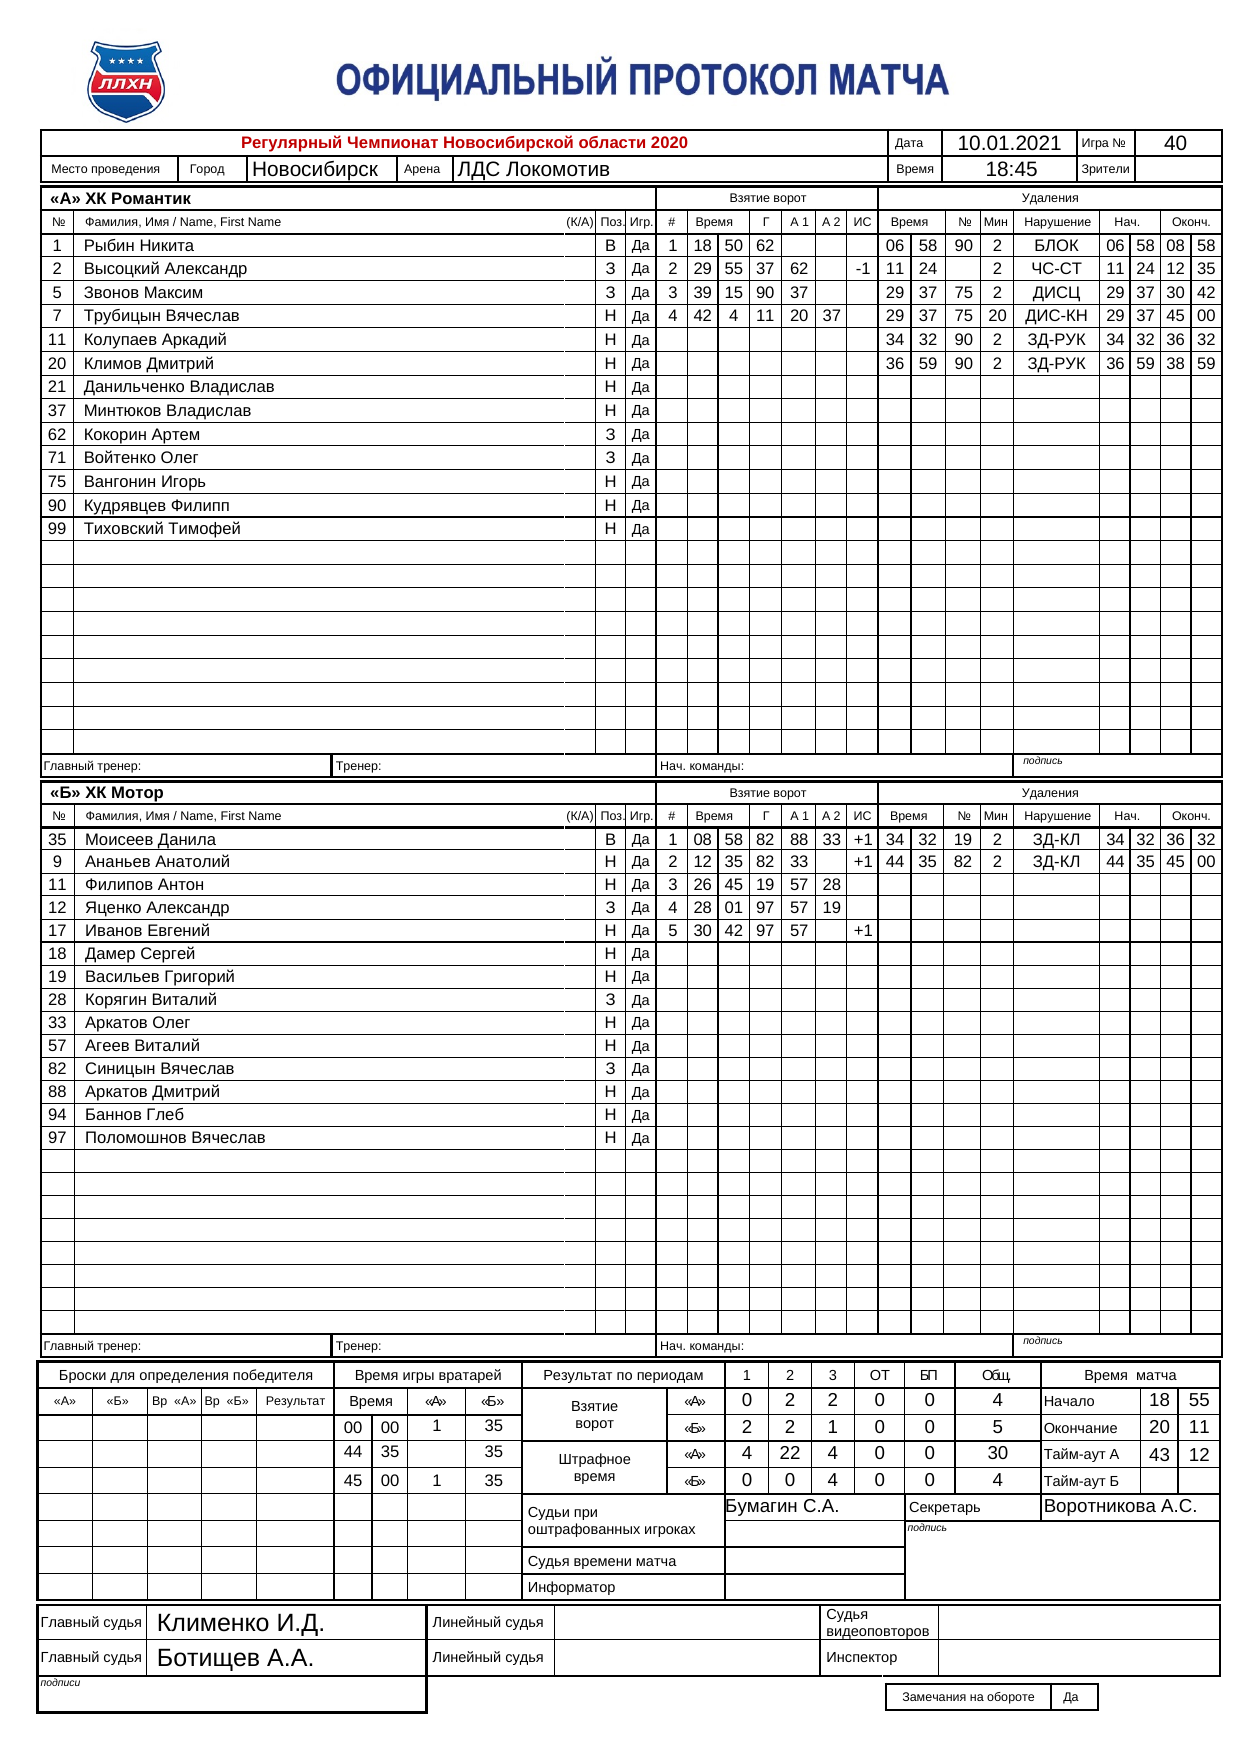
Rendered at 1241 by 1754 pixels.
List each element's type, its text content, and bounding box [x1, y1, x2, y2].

table_cell [626, 659, 655, 682]
table_cell Рыбин Никита [74, 235, 564, 256]
table_cell [626, 565, 655, 587]
table_cell А 2 [816, 805, 846, 826]
table_cell [1131, 636, 1160, 658]
table_cell Н [596, 874, 625, 895]
table_cell [1100, 1058, 1129, 1079]
table_cell [782, 423, 815, 445]
table_cell [782, 1127, 815, 1149]
table_cell Игр. [626, 805, 655, 826]
table_cell Да [626, 1104, 655, 1126]
table_cell 4 [657, 305, 687, 327]
table_cell [93, 1416, 147, 1440]
table_cell [912, 588, 945, 611]
table_cell [42, 1219, 74, 1241]
table_cell [626, 541, 655, 564]
table_cell 97 [750, 920, 781, 941]
table_cell Трубицын Вячеслав [74, 305, 564, 327]
table_cell 59 [1131, 352, 1160, 374]
table_cell [782, 518, 815, 540]
table_cell [565, 874, 595, 895]
table_cell 4 [812, 1442, 854, 1467]
table_cell [1100, 966, 1129, 987]
table_cell Оконч. [1161, 211, 1221, 233]
table_cell [1131, 1173, 1160, 1195]
table_cell [912, 659, 945, 682]
table_cell [912, 565, 945, 587]
table_cell 42 [719, 920, 749, 941]
table_cell [565, 281, 595, 303]
table_cell [1100, 1288, 1129, 1310]
table_cell [148, 1547, 201, 1573]
table_cell 45 [1161, 305, 1190, 327]
table_cell [408, 1547, 465, 1573]
table_cell [42, 1311, 74, 1333]
table_cell Н [596, 352, 625, 374]
table_cell [981, 1265, 1013, 1287]
table_cell 35 [719, 850, 749, 872]
table_cell 2 [981, 281, 1013, 303]
table_cell 90 [750, 281, 781, 303]
table_cell [912, 1012, 943, 1033]
table_cell [1100, 1081, 1129, 1103]
table_cell [750, 989, 781, 1011]
table_cell 42 [1192, 281, 1221, 303]
table_cell [1192, 636, 1221, 658]
table_cell 37 [816, 305, 846, 327]
table_cell [657, 612, 687, 634]
table_cell 1 [657, 829, 687, 849]
table_cell [74, 730, 564, 753]
table_header Время матча [1042, 1363, 1219, 1387]
table_cell [202, 1574, 256, 1599]
table_cell [946, 494, 980, 516]
table_cell Да [626, 943, 655, 964]
table_cell [565, 257, 595, 280]
table_cell [912, 1035, 943, 1057]
table_cell [1192, 1288, 1221, 1310]
table_cell [726, 1575, 904, 1599]
table_cell [1014, 518, 1099, 540]
table_cell «А» [408, 1389, 465, 1413]
table_cell [719, 541, 749, 564]
table_cell 50 [719, 235, 749, 256]
table_cell [1131, 1035, 1160, 1057]
table_cell Время [889, 157, 941, 181]
table_cell [1192, 1242, 1221, 1264]
table_cell [688, 1196, 717, 1218]
table_cell [816, 1242, 846, 1264]
table_cell [719, 518, 749, 540]
table_cell [1131, 659, 1160, 682]
table_cell [719, 1035, 749, 1057]
table_cell Окончание [1042, 1415, 1140, 1440]
table_cell [816, 518, 846, 540]
table_cell [1131, 1058, 1160, 1079]
table_cell Высоцкий Александр [74, 257, 564, 280]
table_cell [750, 399, 781, 422]
table_cell [1100, 1150, 1129, 1172]
table_cell [719, 683, 749, 706]
table_cell [1161, 920, 1190, 941]
table_cell [944, 1173, 980, 1195]
table_cell [912, 1127, 943, 1149]
table_cell [626, 588, 655, 611]
table_cell [657, 1104, 687, 1126]
table_cell [1131, 1265, 1160, 1287]
table_header Да [1052, 1685, 1097, 1709]
table_cell [1161, 588, 1190, 611]
table_cell [657, 659, 687, 682]
table_cell [75, 1196, 564, 1218]
table_header 10.01.2021 [943, 131, 1076, 155]
table_cell [565, 920, 595, 941]
table_cell [879, 730, 910, 753]
table_cell [1100, 423, 1129, 445]
table_cell 45 [335, 1468, 371, 1493]
table_cell [816, 399, 846, 422]
table_cell [944, 1150, 980, 1172]
table_cell 2 [812, 1389, 854, 1413]
table_cell [816, 470, 846, 493]
table_cell Н [596, 1127, 625, 1149]
table_cell [816, 257, 846, 280]
table_cell 32 [912, 829, 943, 849]
table_cell [782, 659, 815, 682]
table_cell [657, 541, 687, 564]
table_cell [688, 376, 717, 398]
table_cell Агеев Виталий [75, 1035, 564, 1057]
table_cell [565, 1058, 595, 1079]
table_cell [879, 874, 910, 895]
table_cell 19 [816, 896, 846, 918]
table_cell [626, 1173, 655, 1195]
table_cell Время [335, 1389, 407, 1413]
table_cell 99 [42, 518, 73, 540]
table_cell Н [596, 1104, 625, 1126]
table_cell [1014, 494, 1099, 516]
table_cell [596, 1173, 625, 1195]
table_cell [1192, 446, 1221, 469]
table_cell 57 [42, 1035, 74, 1057]
table_cell 21 [42, 376, 73, 398]
table_cell [565, 730, 595, 753]
table_cell [816, 446, 846, 469]
table_cell [912, 1242, 943, 1264]
table_cell Время [879, 211, 945, 233]
table_cell [816, 235, 846, 256]
table_cell [657, 1219, 687, 1241]
table_cell З [596, 257, 625, 280]
table_cell [626, 1311, 655, 1333]
table_cell Да [626, 257, 655, 280]
table_cell [912, 612, 945, 634]
table_cell [1131, 446, 1160, 469]
table_cell [879, 1058, 910, 1079]
table_cell [1131, 1150, 1160, 1172]
table_cell Тайм-аут Б [1042, 1468, 1140, 1493]
table_cell [782, 966, 815, 987]
table_cell [657, 1127, 687, 1149]
table_cell 28 [42, 989, 74, 1011]
table_cell 0 [905, 1415, 954, 1440]
table_cell 37 [1131, 281, 1160, 303]
table_cell [879, 423, 910, 445]
table_cell [750, 1035, 781, 1057]
table_cell [42, 1173, 74, 1195]
table_cell Да [626, 494, 655, 516]
table_cell [816, 1311, 846, 1333]
table_cell [1161, 565, 1190, 587]
table_cell Штрафное время [523, 1442, 666, 1493]
table_cell [1161, 446, 1190, 469]
table_cell [750, 352, 781, 374]
table_cell [657, 730, 687, 753]
table_cell Поз. [596, 805, 625, 826]
table_cell Да [626, 446, 655, 469]
table_cell [93, 1521, 147, 1546]
table_cell [1131, 1242, 1160, 1264]
table_cell 32 [912, 328, 945, 351]
table_cell 11 [879, 257, 910, 280]
table_cell [944, 943, 980, 964]
table_cell [626, 1150, 655, 1172]
table_cell Ананьев Анатолий [75, 850, 564, 872]
table_cell [39, 1416, 92, 1440]
table_header Игра № [1078, 131, 1134, 155]
table_cell [719, 707, 749, 729]
table_cell ЛДС Локомотив [454, 157, 887, 181]
table_cell [1161, 1242, 1190, 1264]
table_cell [782, 399, 815, 422]
table_cell [912, 920, 943, 941]
table_cell [1161, 399, 1190, 422]
table_cell [1192, 1104, 1221, 1126]
table_cell 1 [42, 235, 73, 256]
table_cell [1131, 874, 1160, 895]
table_cell 38 [1161, 352, 1190, 374]
table_cell [816, 966, 846, 987]
table_cell 71 [42, 446, 73, 469]
table_cell [847, 1058, 877, 1079]
table_cell [750, 1311, 781, 1333]
table_cell [1192, 612, 1221, 634]
table_cell [565, 989, 595, 1011]
table_cell [1192, 896, 1221, 918]
table_cell 4 [956, 1468, 1040, 1493]
table_cell [719, 1242, 749, 1264]
table_cell [750, 1242, 781, 1264]
table_cell Иванов Евгений [75, 920, 564, 941]
table_cell [782, 1242, 815, 1264]
table_cell [816, 494, 846, 516]
table_cell В [596, 235, 625, 256]
table_cell [879, 588, 910, 611]
table_cell [879, 943, 910, 964]
table_cell З [596, 1058, 625, 1079]
table_cell [688, 588, 717, 611]
table_cell Да [626, 1081, 655, 1103]
table_cell [946, 683, 980, 706]
table_cell [1192, 1058, 1221, 1079]
table_cell [847, 376, 877, 398]
table_cell [565, 707, 595, 729]
table_cell [847, 612, 877, 634]
table_cell [657, 636, 687, 658]
table_cell [879, 659, 910, 682]
table_cell [657, 1288, 687, 1310]
table_cell [879, 1288, 910, 1310]
table_cell [782, 1219, 815, 1241]
table_cell [565, 565, 595, 587]
table_cell [750, 966, 781, 987]
table_cell [657, 399, 687, 422]
table_cell Время [688, 805, 749, 826]
table_cell [981, 659, 1013, 682]
table_cell 12 [1179, 1441, 1219, 1467]
table_cell [688, 707, 717, 729]
table_cell [879, 1035, 910, 1057]
table_cell 18 [688, 235, 717, 256]
table_cell [879, 1242, 910, 1264]
table_cell [688, 636, 717, 658]
table_cell [626, 1219, 655, 1241]
table_cell Тайм-аут А [1042, 1441, 1140, 1467]
table_cell [1161, 1173, 1190, 1195]
table_cell Кокорин Артем [74, 423, 564, 445]
table_cell [1131, 943, 1160, 964]
table_cell [944, 1288, 980, 1310]
table_cell [1161, 376, 1190, 398]
table_cell [1131, 1288, 1160, 1310]
table_cell 1 [408, 1468, 465, 1493]
table_cell Мин [981, 805, 1013, 826]
table_cell [1131, 1311, 1160, 1333]
table_cell [565, 1150, 595, 1172]
table_cell Линейный судья [428, 1606, 554, 1639]
table_cell 90 [946, 328, 980, 351]
table_cell [1136, 157, 1221, 181]
table_cell [719, 1104, 749, 1126]
table_cell Корягин Виталий [75, 989, 564, 1011]
table_cell [912, 707, 945, 729]
table_cell 33 [816, 829, 846, 849]
table_cell # [657, 805, 687, 826]
table_cell [782, 989, 815, 1011]
table_cell [1161, 518, 1190, 540]
table_cell [596, 1150, 625, 1172]
table_cell [596, 683, 625, 706]
table_cell [944, 1058, 980, 1079]
table_cell [782, 1035, 815, 1057]
table_cell [257, 1521, 333, 1546]
table_cell [879, 470, 910, 493]
table_cell [1014, 1242, 1099, 1264]
table_cell [944, 1196, 980, 1218]
table_cell 12 [1161, 257, 1190, 280]
table_cell [879, 636, 910, 658]
table_header 2 [769, 1363, 811, 1387]
table_cell [816, 565, 846, 587]
table_cell 29 [879, 305, 910, 327]
table_cell [657, 1265, 687, 1287]
table_cell 0 [855, 1389, 904, 1413]
table_cell [1014, 1288, 1099, 1310]
table_cell Нач. команды: [657, 755, 1012, 776]
table_cell 32 [1131, 829, 1160, 849]
table_cell [879, 541, 910, 564]
table_cell 19 [944, 829, 980, 849]
table_cell Да [626, 850, 655, 872]
table_cell [726, 1548, 904, 1573]
table_cell [93, 1547, 147, 1573]
table_cell [688, 966, 717, 987]
table_cell [1192, 1219, 1221, 1241]
table_cell [1141, 1468, 1177, 1493]
table_cell 7 [42, 305, 73, 327]
table_cell 20 [782, 305, 815, 327]
table_cell 00 [335, 1416, 371, 1440]
table_cell [626, 730, 655, 753]
table_cell [782, 376, 815, 398]
table_cell [1161, 1265, 1190, 1287]
table_cell 2 [981, 257, 1013, 280]
table_cell [1131, 1219, 1160, 1241]
table_cell 2 [769, 1415, 811, 1440]
table_cell [719, 1150, 749, 1172]
table_cell [1131, 588, 1160, 611]
table_cell [944, 920, 980, 941]
table_cell 30 [1161, 281, 1190, 303]
table_cell [1192, 399, 1221, 422]
table_cell [596, 1288, 625, 1310]
table_cell [626, 612, 655, 634]
table_cell [912, 446, 945, 469]
table_cell № [944, 805, 980, 826]
table_cell [335, 1547, 371, 1573]
table_cell Время [688, 211, 749, 233]
table_cell [1161, 470, 1190, 493]
table_cell [626, 1265, 655, 1287]
table_cell 45 [1161, 850, 1190, 872]
table_cell [782, 1288, 815, 1310]
table_header Взятие ворот [657, 188, 877, 209]
table_cell [1161, 1219, 1190, 1241]
table_cell [946, 612, 980, 634]
table_cell [912, 376, 945, 398]
table_cell [719, 1127, 749, 1149]
table_cell [750, 636, 781, 658]
table_cell Васильев Григорий [75, 966, 564, 987]
table_cell [944, 966, 980, 987]
table_cell 29 [1100, 305, 1129, 327]
table_cell 06 [1100, 235, 1129, 256]
table_cell [879, 989, 910, 1011]
table_cell [782, 612, 815, 634]
table_cell [847, 1311, 877, 1333]
table_cell 35 [373, 1441, 407, 1467]
table_cell 01 [719, 896, 749, 918]
table_cell [565, 896, 595, 918]
table_cell 34 [1100, 829, 1129, 849]
table_cell [816, 636, 846, 658]
table_cell [565, 305, 595, 327]
table_cell [1131, 730, 1160, 753]
table_cell 59 [912, 352, 945, 374]
table_cell [257, 1547, 333, 1573]
table_cell [981, 920, 1013, 941]
table_cell [596, 1311, 625, 1333]
table_cell [879, 1150, 910, 1172]
table_cell [148, 1416, 201, 1440]
table_cell [847, 1173, 877, 1195]
table_cell [782, 1311, 815, 1333]
table_cell 0 [905, 1442, 954, 1467]
table_cell Город [179, 157, 246, 181]
table_cell Да [626, 470, 655, 493]
table_cell 29 [879, 281, 910, 303]
table_header Броски для определения победителя [39, 1363, 333, 1387]
table_cell 1 [657, 235, 687, 256]
table_cell [1014, 1150, 1099, 1172]
table_cell [688, 612, 717, 634]
table_cell [750, 565, 781, 587]
table_cell [816, 352, 846, 374]
table_cell [912, 683, 945, 706]
table_cell [981, 588, 1013, 611]
table_cell [688, 328, 717, 351]
table_cell [847, 966, 877, 987]
table_cell Да [626, 1035, 655, 1057]
table_cell [1192, 1127, 1221, 1149]
table_cell [816, 1219, 846, 1241]
table_cell [719, 423, 749, 445]
table_cell [1161, 612, 1190, 634]
table_cell 18:45 [943, 157, 1076, 181]
table_cell [42, 612, 73, 634]
table_cell [847, 235, 877, 256]
table_cell [847, 1081, 877, 1103]
table_cell [981, 989, 1013, 1011]
table_cell [1100, 446, 1129, 469]
table_cell 58 [1192, 235, 1221, 256]
table_cell 2 [981, 328, 1013, 351]
table_cell [912, 1173, 943, 1195]
table_cell [879, 612, 910, 634]
table_cell [816, 683, 846, 706]
table_cell [816, 588, 846, 611]
table_cell [981, 1150, 1013, 1172]
table_cell [981, 1219, 1013, 1241]
table_cell 36 [1161, 328, 1190, 351]
table_cell Войтенко Олег [74, 446, 564, 469]
table_cell 37 [42, 399, 73, 422]
table_cell [847, 896, 877, 918]
table_cell [688, 1173, 717, 1195]
table_cell [1100, 636, 1129, 658]
table_cell [750, 1219, 781, 1241]
table_cell З [596, 989, 625, 1011]
table_cell З [596, 896, 625, 918]
table_header Взятие ворот [657, 783, 877, 803]
table_cell 20 [1141, 1415, 1177, 1440]
table_cell [565, 328, 595, 351]
table_cell [944, 1127, 980, 1149]
table_cell [782, 1173, 815, 1195]
table_cell [981, 707, 1013, 729]
table_cell [1100, 1265, 1129, 1287]
table_cell Да [626, 328, 655, 351]
table_cell 34 [1100, 328, 1129, 351]
table_cell [1014, 1311, 1099, 1333]
table_cell Результат [257, 1389, 333, 1413]
table_cell [39, 1468, 92, 1493]
table_cell 37 [912, 281, 945, 303]
table_cell подпись [906, 1522, 1219, 1599]
table_cell [626, 1196, 655, 1218]
table_cell [1014, 1219, 1099, 1241]
table_cell Воротникова А.С. [1042, 1495, 1219, 1520]
table_cell З [596, 446, 625, 469]
table_cell [565, 1104, 595, 1126]
table_header Результат по периодам [523, 1363, 724, 1387]
table_cell [596, 636, 625, 658]
table_header 3 [812, 1363, 854, 1387]
table_cell [202, 1468, 256, 1493]
table_cell [688, 470, 717, 493]
table_cell [782, 446, 815, 469]
table_cell [42, 541, 73, 564]
table_cell Оконч. [1161, 805, 1221, 826]
table_cell [1192, 1150, 1221, 1172]
table_cell Судьи при оштрафованных игроках [523, 1495, 724, 1546]
table_cell [1099, 1682, 1220, 1711]
table_cell Взятие ворот [523, 1389, 666, 1440]
table_cell [1100, 541, 1129, 564]
table_cell 29 [688, 257, 717, 280]
table_cell 44 [335, 1441, 371, 1467]
table_cell 35 [42, 829, 74, 849]
table_cell [1100, 683, 1129, 706]
table_cell [946, 588, 980, 611]
table_cell [782, 1081, 815, 1103]
table_cell [75, 1150, 564, 1172]
table_cell [946, 636, 980, 658]
table_cell [1161, 707, 1190, 729]
table_cell [75, 1311, 564, 1333]
table_cell [657, 683, 687, 706]
table_cell [782, 494, 815, 516]
table_cell [981, 423, 1013, 445]
table_cell Да [626, 1012, 655, 1033]
table_cell Инспектор [821, 1640, 938, 1675]
table_cell [1100, 1196, 1129, 1218]
table_cell 24 [912, 257, 945, 280]
table_cell [1014, 423, 1099, 445]
table_header «А» ХК Романтик [42, 188, 655, 209]
table_cell [847, 423, 877, 445]
table_cell [879, 966, 910, 987]
table_cell [1100, 588, 1129, 611]
table_cell 90 [946, 235, 980, 256]
table_cell [782, 352, 815, 374]
table_cell [42, 659, 73, 682]
table_cell [879, 707, 910, 729]
table_cell [1100, 989, 1129, 1011]
table_cell [202, 1494, 256, 1520]
table_header Удаления [879, 188, 1221, 209]
table_cell [719, 1012, 749, 1033]
table_cell А 1 [782, 805, 815, 826]
table_cell [1100, 399, 1129, 422]
table_cell 97 [750, 896, 781, 918]
table_cell [688, 1311, 717, 1333]
table_cell [657, 1012, 687, 1033]
table_cell [847, 659, 877, 682]
table_cell [1192, 1012, 1221, 1033]
table_cell [1192, 989, 1221, 1011]
table_cell [688, 1288, 717, 1310]
table_cell [879, 1219, 910, 1241]
table_cell 75 [946, 305, 980, 327]
table_cell [816, 1035, 846, 1057]
table_cell [719, 376, 749, 398]
table_cell Моисеев Данила [75, 829, 564, 849]
table_cell [1014, 1173, 1099, 1195]
table_cell [148, 1468, 201, 1493]
table_cell [565, 1081, 595, 1103]
table_cell 0 [855, 1415, 904, 1440]
table_cell Главный судья [39, 1640, 146, 1675]
table_cell [75, 1242, 564, 1264]
table_cell Фамилия, Имя / Name, First Name [74, 211, 565, 233]
table_cell [879, 565, 910, 587]
table_cell [816, 1081, 846, 1103]
table_cell 42 [688, 305, 717, 327]
table_cell [981, 1196, 1013, 1218]
table_cell 90 [42, 494, 73, 516]
table_cell Начало [1042, 1389, 1140, 1413]
table_cell [981, 565, 1013, 587]
table_cell [1192, 1311, 1221, 1333]
table_header Регулярный Чемпионат Новосибирской области 2020 [42, 131, 887, 155]
table_cell [202, 1547, 256, 1573]
table_cell [981, 1173, 1013, 1195]
table_cell № [42, 211, 73, 233]
table_cell [912, 1196, 943, 1218]
table_cell [1100, 707, 1129, 729]
table_cell [1014, 966, 1099, 987]
table_cell [565, 235, 595, 256]
table_cell [782, 328, 815, 351]
table_cell 62 [782, 257, 815, 280]
table_cell [816, 1196, 846, 1218]
table_cell [847, 874, 877, 895]
table_cell [782, 1196, 815, 1218]
table_cell [816, 281, 846, 303]
table_cell [42, 1242, 74, 1264]
table_cell [946, 470, 980, 493]
table_cell [719, 1288, 749, 1310]
table_cell [1131, 494, 1160, 516]
table_cell [42, 588, 73, 611]
picture [5, 28, 1179, 129]
table_cell [816, 1104, 846, 1126]
table_cell [1014, 446, 1099, 469]
table_cell [847, 565, 877, 587]
table_cell [912, 943, 943, 964]
table_cell [946, 257, 980, 280]
table_cell [565, 683, 595, 706]
table_cell 11 [42, 874, 74, 895]
table_cell [879, 896, 910, 918]
table_cell [565, 829, 595, 849]
table_cell [1192, 683, 1221, 706]
table_cell [565, 1173, 595, 1195]
table_cell 82 [750, 850, 781, 872]
table_cell [373, 1521, 407, 1546]
table_cell [750, 1196, 781, 1218]
table_cell [944, 1081, 980, 1103]
table_cell 2 [657, 850, 687, 872]
table_cell 0 [855, 1442, 904, 1467]
table_cell [257, 1441, 333, 1467]
table_cell [565, 1035, 595, 1057]
table_cell 75 [42, 470, 73, 493]
table_cell 34 [879, 328, 910, 351]
table_cell [782, 470, 815, 493]
table_cell 29 [1100, 281, 1129, 303]
table_cell [257, 1574, 333, 1599]
table_cell 33 [42, 1012, 74, 1033]
table_cell [750, 541, 781, 564]
table_cell [74, 659, 564, 682]
table_cell [912, 423, 945, 445]
table_cell [148, 1494, 201, 1520]
table_cell 2 [769, 1389, 811, 1413]
table_cell [1161, 989, 1190, 1011]
table_cell [1192, 943, 1221, 964]
table_cell [657, 352, 687, 374]
table_cell [657, 376, 687, 398]
table_cell [555, 1640, 819, 1675]
table_cell [719, 1173, 749, 1195]
table_cell [879, 376, 910, 398]
table_cell [1100, 1311, 1129, 1333]
table_cell [39, 1441, 92, 1467]
table_cell [912, 518, 945, 540]
table_cell [1014, 683, 1099, 706]
table_cell 06 [879, 235, 910, 256]
table_cell подписи [39, 1677, 425, 1711]
table_cell [847, 328, 877, 351]
table_cell [847, 305, 877, 327]
table_cell 17 [42, 920, 74, 941]
table_cell [1131, 612, 1160, 634]
table_cell [879, 1173, 910, 1195]
table_cell 20 [42, 352, 73, 374]
table_cell 1 [408, 1416, 465, 1440]
table_cell [74, 636, 564, 658]
table_cell [596, 707, 625, 729]
table_cell Филипов Антон [75, 874, 564, 895]
table_cell [1192, 730, 1221, 753]
table_cell 90 [946, 352, 980, 374]
table_cell 75 [946, 281, 980, 303]
table_header Время игры вратарей [335, 1363, 521, 1387]
table_cell Игр. [626, 211, 655, 233]
table_cell Главный судья [39, 1606, 146, 1639]
table_cell [1192, 1265, 1221, 1287]
table_cell ИС [847, 211, 877, 233]
table_cell [1161, 730, 1190, 753]
table_cell [408, 1521, 465, 1546]
table_cell 9 [42, 850, 74, 872]
table_cell [946, 399, 980, 422]
table_cell [1161, 1127, 1190, 1149]
table_cell Вр «Б» [202, 1389, 256, 1413]
table_cell [1131, 920, 1160, 941]
table_cell [1192, 920, 1221, 941]
table_cell [816, 1012, 846, 1033]
table_cell [847, 1104, 877, 1126]
table_cell Н [596, 1012, 625, 1033]
table_cell [912, 1150, 943, 1172]
table_cell Да [626, 896, 655, 918]
table_cell 36 [879, 352, 910, 374]
table_cell [847, 989, 877, 1011]
table_cell [912, 989, 943, 1011]
table_cell [912, 966, 943, 987]
table_cell [565, 612, 595, 634]
table_cell Да [626, 235, 655, 256]
table_cell Арена [398, 157, 452, 181]
table_cell Да [626, 352, 655, 374]
table_cell [912, 1104, 943, 1126]
table_cell [1192, 1173, 1221, 1195]
table_cell [565, 659, 595, 682]
table_cell [750, 612, 781, 634]
table_cell [1014, 1058, 1099, 1079]
table_cell [944, 874, 980, 895]
table_cell Нач. [1100, 805, 1160, 826]
table_cell [981, 1081, 1013, 1103]
table_cell [847, 470, 877, 493]
table_cell [847, 1035, 877, 1057]
table_cell Главный тренер: [42, 1335, 330, 1356]
table_cell [1014, 612, 1099, 634]
table_cell [657, 470, 687, 493]
table_cell [1161, 896, 1190, 918]
table_cell [847, 494, 877, 516]
table_cell [596, 1196, 625, 1218]
table_cell [1131, 518, 1160, 540]
table_cell 19 [42, 966, 74, 987]
table_cell ДИС-КН [1014, 305, 1099, 327]
table_cell 00 [373, 1416, 407, 1440]
table_cell [750, 588, 781, 611]
table_cell [42, 565, 73, 587]
table_cell [1100, 518, 1129, 540]
table_cell [946, 446, 980, 469]
table_cell 34 [879, 829, 910, 849]
table_cell [981, 896, 1013, 918]
table_cell [42, 636, 73, 658]
table_cell [657, 943, 687, 964]
table_cell Да [626, 989, 655, 1011]
table_cell [688, 659, 717, 682]
table_cell [879, 518, 910, 540]
table_cell [719, 470, 749, 493]
table_cell 5 [657, 920, 687, 941]
table_cell [879, 920, 910, 941]
table_cell [74, 683, 564, 706]
table_cell [750, 943, 781, 964]
table_cell 0 [905, 1468, 954, 1493]
table_cell 4 [719, 305, 749, 327]
table_cell 4 [812, 1468, 854, 1493]
table_cell Новосибирск [248, 157, 396, 181]
table_cell [782, 588, 815, 611]
table_cell ЗД-РУК [1014, 328, 1099, 351]
table_cell [565, 423, 595, 445]
table_cell [42, 707, 73, 729]
table_cell [879, 1012, 910, 1033]
table_cell [719, 1311, 749, 1333]
table_cell [912, 896, 943, 918]
table_cell [657, 565, 687, 587]
table_cell [688, 1219, 717, 1241]
table_cell Бумагин С.А. [726, 1495, 904, 1520]
table_cell 58 [1131, 235, 1160, 256]
table_cell [39, 1547, 92, 1573]
table_cell [879, 1196, 910, 1218]
table_cell [596, 541, 625, 564]
table_cell [816, 920, 846, 941]
table_cell 2 [981, 850, 1013, 872]
table_cell [1014, 874, 1099, 895]
table_cell [750, 1012, 781, 1033]
table_cell 0 [905, 1389, 954, 1413]
table_cell 58 [912, 235, 945, 256]
table_cell [1192, 518, 1221, 540]
table_cell [750, 1265, 781, 1287]
table_cell [74, 565, 564, 587]
table_cell [981, 494, 1013, 516]
table_cell Колупаев Аркадий [74, 328, 564, 351]
table_cell Линейный судья [428, 1640, 554, 1675]
table_cell [782, 707, 815, 729]
table_cell [726, 1521, 904, 1546]
table_cell 2 [981, 352, 1013, 374]
table_cell [981, 518, 1013, 540]
table_cell +1 [847, 920, 877, 941]
table_cell 18 [1141, 1389, 1177, 1413]
table_cell 18 [42, 943, 74, 964]
table_cell [1192, 874, 1221, 895]
table_cell [335, 1494, 371, 1520]
table_cell [912, 470, 945, 493]
table_cell [257, 1468, 333, 1493]
table_cell Тиховский Тимофей [74, 518, 564, 540]
table_cell [847, 588, 877, 611]
table_cell [912, 399, 945, 422]
table_cell [565, 518, 595, 540]
table_cell [202, 1416, 256, 1440]
table_cell [42, 1288, 74, 1310]
table_cell [1100, 730, 1129, 753]
table_cell Да [626, 920, 655, 941]
table_cell [1161, 494, 1190, 516]
table_cell [565, 943, 595, 964]
table_cell [335, 1574, 371, 1599]
table_cell [750, 423, 781, 445]
table_cell (К/А) [565, 211, 595, 233]
table_cell Н [596, 470, 625, 493]
table_cell [93, 1494, 147, 1520]
table_cell 57 [782, 874, 815, 895]
table_cell [596, 565, 625, 587]
table_cell [1161, 541, 1190, 564]
table_cell [981, 1288, 1013, 1310]
table_cell [373, 1574, 407, 1599]
table_cell [39, 1494, 92, 1520]
table_cell [1014, 1196, 1099, 1218]
table_cell [944, 1311, 980, 1333]
table_cell [1131, 1012, 1160, 1033]
table_cell Да [626, 966, 655, 987]
table_cell [565, 636, 595, 658]
table_cell [42, 1150, 74, 1172]
table_cell 22 [769, 1442, 811, 1467]
table_cell [657, 446, 687, 469]
table_cell Тренер: [333, 1335, 655, 1356]
table_cell 11 [42, 328, 73, 351]
table_cell [657, 423, 687, 445]
table_cell [847, 541, 877, 564]
table_cell Н [596, 518, 625, 540]
table_cell [847, 281, 877, 303]
table_cell [657, 518, 687, 540]
table_cell [782, 1058, 815, 1079]
table_header Замечания на обороте [887, 1685, 1050, 1709]
table_cell [657, 1196, 687, 1218]
table_cell Н [596, 920, 625, 941]
table_cell [565, 1311, 595, 1333]
table_cell 00 [373, 1468, 407, 1493]
table_cell 11 [1100, 257, 1129, 280]
table_cell 5 [42, 281, 73, 303]
table_cell [847, 730, 877, 753]
table_cell [688, 399, 717, 422]
table_cell Н [596, 305, 625, 327]
table_cell [555, 1606, 819, 1639]
table_cell А 2 [816, 211, 846, 233]
table_cell 4 [956, 1389, 1040, 1413]
table_cell [879, 1265, 910, 1287]
table_cell Данильченко Владислав [74, 376, 564, 398]
table_cell [626, 636, 655, 658]
table_cell [657, 1173, 687, 1195]
table_cell [93, 1574, 147, 1599]
table_cell «А» [39, 1389, 92, 1413]
table_cell [565, 376, 595, 398]
table_cell [1192, 494, 1221, 516]
table_cell [816, 328, 846, 351]
table_cell [565, 1012, 595, 1033]
table_cell [1100, 896, 1129, 918]
table_cell [883, 1677, 1220, 1681]
table_cell 35 [1131, 850, 1160, 872]
table_cell [816, 1150, 846, 1172]
table_cell [719, 328, 749, 351]
table_cell Тренер: [333, 755, 655, 776]
table_cell 82 [944, 850, 980, 872]
table_cell 55 [1179, 1389, 1219, 1413]
table_cell [719, 565, 749, 587]
table_cell [719, 1081, 749, 1103]
table_cell Секретарь [906, 1495, 1040, 1520]
table_cell 2 [981, 235, 1013, 256]
table_cell 88 [782, 829, 815, 849]
table_cell [1100, 1173, 1129, 1195]
table_cell [782, 565, 815, 587]
table_cell [847, 1288, 877, 1310]
table_cell [1192, 423, 1221, 445]
table_cell [1014, 1081, 1099, 1103]
table_cell [750, 494, 781, 516]
table_cell [93, 1441, 147, 1467]
table_cell [596, 1265, 625, 1287]
table_cell [719, 943, 749, 964]
table_cell 3 [657, 281, 687, 303]
table_cell [1161, 683, 1190, 706]
table_cell [202, 1441, 256, 1467]
table_cell [657, 1035, 687, 1057]
table_cell [782, 235, 815, 256]
table_cell [879, 1081, 910, 1103]
table_cell [782, 1104, 815, 1126]
table_cell [879, 446, 910, 469]
table_cell [1100, 612, 1129, 634]
table_cell [981, 1104, 1013, 1126]
table_cell 94 [42, 1104, 74, 1126]
table_cell 82 [750, 829, 781, 849]
table_cell 88 [42, 1081, 74, 1103]
table_cell 15 [719, 281, 749, 303]
table_cell 37 [912, 305, 945, 327]
table_cell ЗД-КЛ [1014, 850, 1099, 872]
table_cell [1131, 683, 1160, 706]
table_cell [944, 1242, 980, 1264]
table_cell ЧС-СТ [1014, 257, 1099, 280]
table_cell [565, 1196, 595, 1218]
table_cell [719, 446, 749, 469]
table_cell [688, 352, 717, 374]
table_cell 32 [1131, 328, 1160, 351]
table_cell З [596, 281, 625, 303]
table_cell ИС [847, 805, 877, 826]
table_cell Н [596, 1081, 625, 1103]
table_cell ЗД-РУК [1014, 352, 1099, 374]
table_cell [719, 1219, 749, 1241]
table_cell [688, 565, 717, 587]
table_cell [981, 943, 1013, 964]
table_cell [946, 730, 980, 753]
table_cell [782, 943, 815, 964]
table_cell [981, 470, 1013, 493]
table_cell Баннов Глеб [75, 1104, 564, 1126]
table_cell [939, 1606, 1219, 1639]
table_cell [816, 612, 846, 634]
table_cell [1131, 966, 1160, 987]
table_cell 35 [466, 1416, 521, 1440]
table_cell [847, 707, 877, 729]
table_cell [912, 1311, 943, 1333]
table_cell БЛОК [1014, 235, 1099, 256]
table_cell Да [626, 829, 655, 849]
table_cell [75, 1219, 564, 1241]
table_cell [816, 541, 846, 564]
table_cell [912, 1288, 943, 1310]
table_cell [657, 1242, 687, 1264]
table_cell [719, 966, 749, 987]
table_cell [565, 850, 595, 872]
table_cell [946, 376, 980, 398]
table_cell [946, 659, 980, 682]
table_cell [816, 376, 846, 398]
table_header Общ. [956, 1363, 1040, 1387]
table_cell [816, 943, 846, 964]
table_cell [596, 1242, 625, 1264]
table_cell [1014, 588, 1099, 611]
table_cell Время [879, 805, 943, 826]
table_cell [688, 518, 717, 540]
table_cell [74, 541, 564, 564]
table_cell [719, 588, 749, 611]
table_cell 08 [688, 829, 717, 849]
table_cell [981, 1242, 1013, 1264]
table_cell 59 [1192, 352, 1221, 374]
table_cell [1131, 376, 1160, 398]
table_cell [981, 966, 1013, 987]
table_cell «А» [668, 1389, 724, 1413]
table_cell Зрители [1078, 157, 1134, 181]
table_cell [596, 730, 625, 753]
table_cell Дамер Сергей [75, 943, 564, 964]
table_cell 43 [1141, 1441, 1177, 1467]
table_cell [750, 518, 781, 540]
table_header ОТ [855, 1363, 904, 1387]
table_cell [1161, 943, 1190, 964]
table_cell [657, 328, 687, 351]
table_cell [816, 1058, 846, 1079]
table_cell [1014, 1265, 1099, 1287]
table_cell [782, 1265, 815, 1287]
table_cell [626, 1242, 655, 1264]
table_cell 82 [42, 1058, 74, 1079]
table_cell [657, 588, 687, 611]
table_cell [1100, 1127, 1129, 1149]
table_cell Нач. команды: [657, 1335, 1012, 1356]
table_cell Да [626, 423, 655, 445]
table_cell [912, 730, 945, 753]
table_cell [373, 1494, 407, 1520]
table_cell «А» [668, 1442, 724, 1467]
table_cell [1014, 896, 1099, 918]
table_cell +1 [847, 850, 877, 872]
table_cell [944, 896, 980, 918]
table_cell [719, 636, 749, 658]
table_cell [1014, 1012, 1099, 1033]
table_cell 0 [726, 1389, 768, 1413]
table_cell 37 [782, 281, 815, 303]
table_cell [1014, 1127, 1099, 1149]
table_header 1 [726, 1363, 768, 1387]
table_cell [1131, 1104, 1160, 1126]
table_cell 0 [855, 1468, 904, 1493]
table_cell [782, 541, 815, 564]
table_cell [565, 1242, 595, 1264]
table_cell Аркатов Олег [75, 1012, 564, 1033]
table_cell [879, 1127, 910, 1149]
table_cell 44 [879, 850, 910, 872]
table_cell [750, 376, 781, 398]
table_cell Поз. [596, 211, 625, 233]
table_cell [1014, 730, 1099, 753]
table_cell [719, 730, 749, 753]
table_cell [1131, 541, 1160, 564]
table_cell Да [626, 305, 655, 327]
table_cell [688, 1035, 717, 1057]
table_cell [148, 1574, 201, 1599]
table_cell [912, 494, 945, 516]
table_cell [719, 659, 749, 682]
table_cell [466, 1547, 521, 1573]
table_cell [981, 612, 1013, 634]
table_cell [750, 328, 781, 351]
table_cell Главный тренер: [42, 755, 330, 776]
table_cell Информатор [523, 1575, 724, 1599]
table_cell [75, 1288, 564, 1310]
table_cell [782, 1150, 815, 1172]
table_cell 35 [912, 850, 943, 872]
table_cell [1131, 896, 1160, 918]
table_cell [946, 707, 980, 729]
table_cell [688, 494, 717, 516]
table_cell 37 [1131, 305, 1160, 327]
table_cell 28 [816, 874, 846, 895]
table_cell [782, 683, 815, 706]
table_cell Нарушение [1014, 211, 1099, 233]
table_cell Ботищев А.А. [147, 1640, 425, 1675]
table_cell [782, 730, 815, 753]
table_cell [1014, 376, 1099, 398]
table_cell [912, 636, 945, 658]
table_cell [719, 1265, 749, 1287]
table_cell 4 [657, 896, 687, 918]
table_cell [816, 730, 846, 753]
table_cell [944, 1035, 980, 1057]
table_cell Клименко И.Д. [147, 1606, 425, 1639]
table_cell [688, 1242, 717, 1264]
table_cell 35 [1192, 257, 1221, 280]
table_cell 32 [1192, 328, 1221, 351]
table_cell 5 [956, 1415, 1040, 1440]
table_cell 00 [1192, 305, 1221, 327]
table_cell [750, 707, 781, 729]
table_cell [750, 683, 781, 706]
table_cell [1161, 1288, 1190, 1310]
table_cell [1131, 1196, 1160, 1218]
table_cell [912, 1265, 943, 1287]
table_cell [1014, 1035, 1099, 1057]
table_cell Н [596, 494, 625, 516]
table_cell Нарушение [1014, 805, 1099, 826]
table_cell [1179, 1468, 1219, 1493]
table_cell Мин [981, 211, 1013, 233]
table_cell [816, 423, 846, 445]
table_cell [879, 399, 910, 422]
table_cell Да [626, 399, 655, 422]
table_cell [847, 352, 877, 374]
table_cell 28 [688, 896, 717, 918]
table_cell [688, 541, 717, 564]
table_cell [816, 659, 846, 682]
table_cell [847, 399, 877, 422]
table_cell [1161, 1081, 1190, 1103]
table_cell [1100, 920, 1129, 941]
table_cell [408, 1441, 465, 1467]
table_cell [981, 446, 1013, 469]
table_cell [1014, 1104, 1099, 1126]
table_cell [565, 966, 595, 987]
table_cell [981, 1311, 1013, 1333]
table_cell [847, 1150, 877, 1172]
table_cell [1131, 1127, 1160, 1149]
table_cell Н [596, 328, 625, 351]
table_cell 1 [812, 1415, 854, 1440]
table_cell [912, 1058, 943, 1079]
table_cell 3 [657, 874, 687, 895]
table_cell 36 [1161, 829, 1190, 849]
table_cell [257, 1416, 333, 1440]
table_cell [596, 659, 625, 682]
table_cell [750, 1288, 781, 1310]
table_cell [1192, 588, 1221, 611]
table_cell 24 [1131, 257, 1160, 280]
table_cell [944, 1104, 980, 1126]
table_cell [626, 1288, 655, 1310]
table_cell № [946, 211, 980, 233]
table_cell [1100, 470, 1129, 493]
table_cell [750, 730, 781, 753]
table_cell [688, 423, 717, 445]
table_cell 4 [726, 1442, 768, 1467]
table_cell [750, 1058, 781, 1079]
table_cell [688, 1012, 717, 1033]
table_cell [750, 1173, 781, 1195]
table_cell [750, 1104, 781, 1126]
table_cell 08 [1161, 235, 1190, 256]
table_cell 62 [42, 423, 73, 445]
table_cell [1161, 1058, 1190, 1079]
table_cell 57 [782, 920, 815, 941]
table_cell [428, 1677, 882, 1711]
table_cell [1192, 1196, 1221, 1218]
table_cell [981, 1058, 1013, 1079]
table_cell [750, 470, 781, 493]
table_cell [944, 1265, 980, 1287]
table_cell [944, 989, 980, 1011]
table_cell Судья видеоповторов [821, 1606, 938, 1639]
table_cell [719, 989, 749, 1011]
table_cell [1131, 1081, 1160, 1103]
table_cell Да [626, 518, 655, 540]
table_cell 19 [750, 874, 781, 895]
table_cell [912, 541, 945, 564]
table_cell [719, 494, 749, 516]
table_header 40 [1136, 131, 1221, 155]
table_cell З [596, 423, 625, 445]
table_cell [1014, 399, 1099, 422]
table_cell 30 [688, 920, 717, 941]
table_cell [1192, 376, 1221, 398]
table_cell [719, 1058, 749, 1079]
table_cell [816, 850, 846, 872]
table_cell [202, 1521, 256, 1546]
table_cell [879, 683, 910, 706]
table_cell [1192, 1035, 1221, 1057]
table_cell [688, 1127, 717, 1149]
table_cell [981, 1035, 1013, 1057]
table_header «Б» ХК Мотор [42, 783, 655, 803]
table_cell [596, 612, 625, 634]
table_cell [657, 1058, 687, 1079]
table_cell [1192, 659, 1221, 682]
table_cell Аркатов Дмитрий [75, 1081, 564, 1103]
table_cell 33 [782, 850, 815, 872]
table_cell [1161, 1012, 1190, 1033]
table_cell [1161, 659, 1190, 682]
table_cell [981, 1012, 1013, 1033]
table_cell [879, 1311, 910, 1333]
table_cell В [596, 829, 625, 849]
table_cell Да [626, 376, 655, 398]
table_cell Синицын Вячеслав [75, 1058, 564, 1079]
table_cell [1192, 1081, 1221, 1103]
table_cell [1014, 943, 1099, 964]
table_cell [719, 399, 749, 422]
table_cell [1192, 565, 1221, 587]
table_cell [1014, 636, 1099, 658]
table_cell [981, 874, 1013, 895]
table_cell [1100, 494, 1129, 516]
table_cell Место проведения [42, 157, 177, 181]
table_cell [750, 1150, 781, 1172]
table_cell [981, 636, 1013, 658]
table_cell [719, 612, 749, 634]
table_cell [1161, 1035, 1190, 1057]
table_cell Да [626, 281, 655, 303]
table_cell [657, 494, 687, 516]
table_cell 0 [769, 1468, 811, 1493]
table_cell Да [626, 1127, 655, 1149]
table_cell [782, 636, 815, 658]
table_cell [1100, 1035, 1129, 1057]
table_cell [1100, 1012, 1129, 1033]
table_cell Вангонин Игорь [74, 470, 564, 493]
table_cell [847, 1127, 877, 1149]
table_cell [1100, 943, 1129, 964]
table_cell [946, 565, 980, 587]
table_cell Н [596, 376, 625, 398]
table_header БП [905, 1363, 954, 1387]
table_cell [42, 1196, 74, 1218]
table_cell +1 [847, 829, 877, 849]
table_cell [981, 541, 1013, 564]
table_cell [565, 399, 595, 422]
table_cell [847, 1242, 877, 1264]
table_cell Вр «А» [148, 1389, 201, 1413]
table_cell [750, 446, 781, 469]
table_cell 45 [719, 874, 749, 895]
table_cell [879, 494, 910, 516]
table_cell 20 [981, 305, 1013, 327]
table_cell 97 [42, 1127, 74, 1149]
table_cell [565, 352, 595, 374]
table_cell [565, 1127, 595, 1149]
table_cell 36 [1100, 352, 1129, 374]
table_cell [1131, 565, 1160, 587]
table_cell [93, 1468, 147, 1493]
table_cell Г [750, 211, 781, 233]
table_cell [1161, 423, 1190, 445]
table_cell 55 [719, 257, 749, 280]
table_cell 62 [750, 235, 781, 256]
table_cell [596, 1219, 625, 1241]
table_cell [981, 1127, 1013, 1149]
table_cell 11 [750, 305, 781, 327]
table_cell «Б» [668, 1468, 724, 1493]
table_cell [1014, 541, 1099, 564]
table_cell [1014, 470, 1099, 493]
table_cell [946, 518, 980, 540]
table_cell А 1 [782, 211, 815, 233]
table_cell [1014, 989, 1099, 1011]
table_cell [688, 446, 717, 469]
table_cell Судья времени матча [523, 1548, 724, 1573]
table_cell 26 [688, 874, 717, 895]
table_cell [719, 1196, 749, 1218]
table_cell [688, 683, 717, 706]
table_cell Н [596, 943, 625, 964]
table_cell [1100, 874, 1129, 895]
table_cell [74, 612, 564, 634]
table_cell [847, 683, 877, 706]
table_cell [1192, 966, 1221, 987]
table_cell [1161, 1150, 1190, 1172]
table_cell 12 [42, 896, 74, 918]
table_cell Звонов Максим [74, 281, 564, 303]
table_cell [688, 1081, 717, 1103]
table_cell Нач. [1100, 211, 1160, 233]
table_cell [750, 659, 781, 682]
table_cell [565, 588, 595, 611]
table_cell 2 [42, 257, 73, 280]
table_cell «Б » [466, 1389, 521, 1413]
table_cell [688, 1265, 717, 1287]
table_cell подпись [1014, 755, 1221, 776]
table_cell [719, 352, 749, 374]
table_cell [816, 989, 846, 1011]
table_cell 35 [466, 1468, 521, 1493]
table_cell «Б» [93, 1389, 147, 1413]
table_cell [657, 989, 687, 1011]
table_cell [912, 1081, 943, 1103]
table_cell [466, 1574, 521, 1599]
table_cell 2 [981, 829, 1013, 849]
table_cell [847, 1196, 877, 1218]
table_cell [657, 966, 687, 987]
table_cell [981, 683, 1013, 706]
table_cell [981, 730, 1013, 753]
table_cell [565, 470, 595, 493]
table_cell [74, 588, 564, 611]
table_cell [946, 423, 980, 445]
table_cell [466, 1494, 521, 1520]
table_cell [626, 683, 655, 706]
table_cell [688, 943, 717, 964]
table_cell [750, 1127, 781, 1149]
table_cell [1192, 707, 1221, 729]
table_cell 58 [719, 829, 749, 849]
table_cell Яценко Александр [75, 896, 564, 918]
table_cell ЗД-КЛ [1014, 829, 1099, 849]
table_cell [42, 730, 73, 753]
table_cell 12 [688, 850, 717, 872]
table_cell [847, 1219, 877, 1241]
table_cell Климов Дмитрий [74, 352, 564, 374]
table_cell 2 [657, 257, 687, 280]
table_cell Г [750, 805, 781, 826]
table_cell 00 [1192, 850, 1221, 872]
table_cell [626, 707, 655, 729]
table_cell 0 [726, 1468, 768, 1493]
table_cell [1100, 659, 1129, 682]
table_cell Фамилия, Имя / Name, First Name [75, 805, 565, 826]
table_cell 32 [1192, 829, 1221, 849]
table_cell [42, 683, 73, 706]
table_cell [75, 1265, 564, 1287]
table_cell [657, 1150, 687, 1172]
table_cell [1100, 376, 1129, 398]
table_cell [1131, 399, 1160, 422]
table_cell Н [596, 850, 625, 872]
table_cell Н [596, 399, 625, 422]
table_cell [408, 1574, 465, 1599]
table_cell [944, 1012, 980, 1033]
table_cell [1192, 470, 1221, 493]
table_cell [565, 541, 595, 564]
table_cell [1014, 565, 1099, 587]
table_cell [408, 1494, 465, 1520]
table_cell [944, 1219, 980, 1241]
table_cell [688, 1150, 717, 1172]
table_cell Н [596, 1035, 625, 1057]
table_cell ДИСЦ [1014, 281, 1099, 303]
table_cell [565, 446, 595, 469]
table_cell 35 [466, 1441, 521, 1467]
table_cell [74, 707, 564, 729]
table_cell -1 [847, 257, 877, 280]
table_cell [1192, 541, 1221, 564]
table_cell [1100, 565, 1129, 587]
table_cell [688, 1104, 717, 1126]
table_cell [1161, 1311, 1190, 1333]
table_cell [657, 1311, 687, 1333]
table_cell [939, 1640, 1219, 1675]
table_cell [565, 1265, 595, 1287]
table_cell [148, 1441, 201, 1467]
table_cell [1100, 1104, 1129, 1126]
table_cell [912, 874, 943, 895]
table_cell [981, 399, 1013, 422]
table_cell 2 [726, 1415, 768, 1440]
table_cell 11 [1179, 1415, 1219, 1440]
table_cell [912, 1219, 943, 1241]
table_cell подпись [1014, 1335, 1221, 1356]
table_cell [373, 1547, 407, 1573]
table_cell [42, 1265, 74, 1287]
table_cell [688, 730, 717, 753]
table_cell [847, 636, 877, 658]
table_cell [1161, 1196, 1190, 1218]
table_cell [879, 1104, 910, 1126]
table_cell 37 [750, 257, 781, 280]
table_cell [981, 376, 1013, 398]
table_cell [688, 1058, 717, 1079]
table_cell Кудрявцев Филипп [74, 494, 564, 516]
table_cell [1131, 470, 1160, 493]
table_header Дата [889, 131, 941, 155]
table_cell [1131, 989, 1160, 1011]
table_cell 44 [1100, 850, 1129, 872]
table_cell [257, 1494, 333, 1520]
table_cell [466, 1521, 521, 1546]
table_cell [816, 707, 846, 729]
table_cell [946, 541, 980, 564]
table_cell [847, 1012, 877, 1033]
table_cell 30 [956, 1442, 1040, 1467]
table_cell [847, 1265, 877, 1287]
table_cell [1131, 707, 1160, 729]
table_cell [1100, 1242, 1129, 1264]
table_cell [847, 446, 877, 469]
table_cell Поломошнов Вячеслав [75, 1127, 564, 1149]
table_cell [816, 1265, 846, 1287]
table_cell № [42, 805, 74, 826]
table_header Удаления [879, 783, 1221, 803]
table_cell [816, 1127, 846, 1149]
table_cell [1131, 423, 1160, 445]
table_cell [39, 1574, 92, 1599]
table_cell [75, 1173, 564, 1195]
table_cell Н [596, 966, 625, 987]
table_cell [1100, 1219, 1129, 1241]
table_cell [1014, 659, 1099, 682]
table_cell [565, 494, 595, 516]
table_cell [1161, 966, 1190, 987]
table_cell (К/А) [565, 805, 595, 826]
table_cell [1161, 636, 1190, 658]
table_cell 57 [782, 896, 815, 918]
table_cell [1161, 1104, 1190, 1126]
table_cell [565, 1219, 595, 1241]
table_cell [657, 1081, 687, 1103]
table_cell [1161, 874, 1190, 895]
table_cell [847, 518, 877, 540]
table_cell [750, 1081, 781, 1103]
table_cell [816, 1288, 846, 1310]
table_cell [565, 1288, 595, 1310]
table_cell [657, 707, 687, 729]
table_cell [335, 1521, 371, 1546]
table_cell [1014, 707, 1099, 729]
table_cell [596, 588, 625, 611]
table_cell [782, 1012, 815, 1033]
table_cell 39 [688, 281, 717, 303]
table_cell [39, 1521, 92, 1546]
table_cell # [657, 211, 687, 233]
table_cell Минтюков Владислав [74, 399, 564, 422]
table_cell Да [626, 874, 655, 895]
table_cell «Б» [668, 1415, 724, 1440]
table_cell [148, 1521, 201, 1546]
table_cell [847, 943, 877, 964]
table_cell [1014, 920, 1099, 941]
table_cell [816, 1173, 846, 1195]
table_cell [688, 989, 717, 1011]
table_cell Да [626, 1058, 655, 1079]
